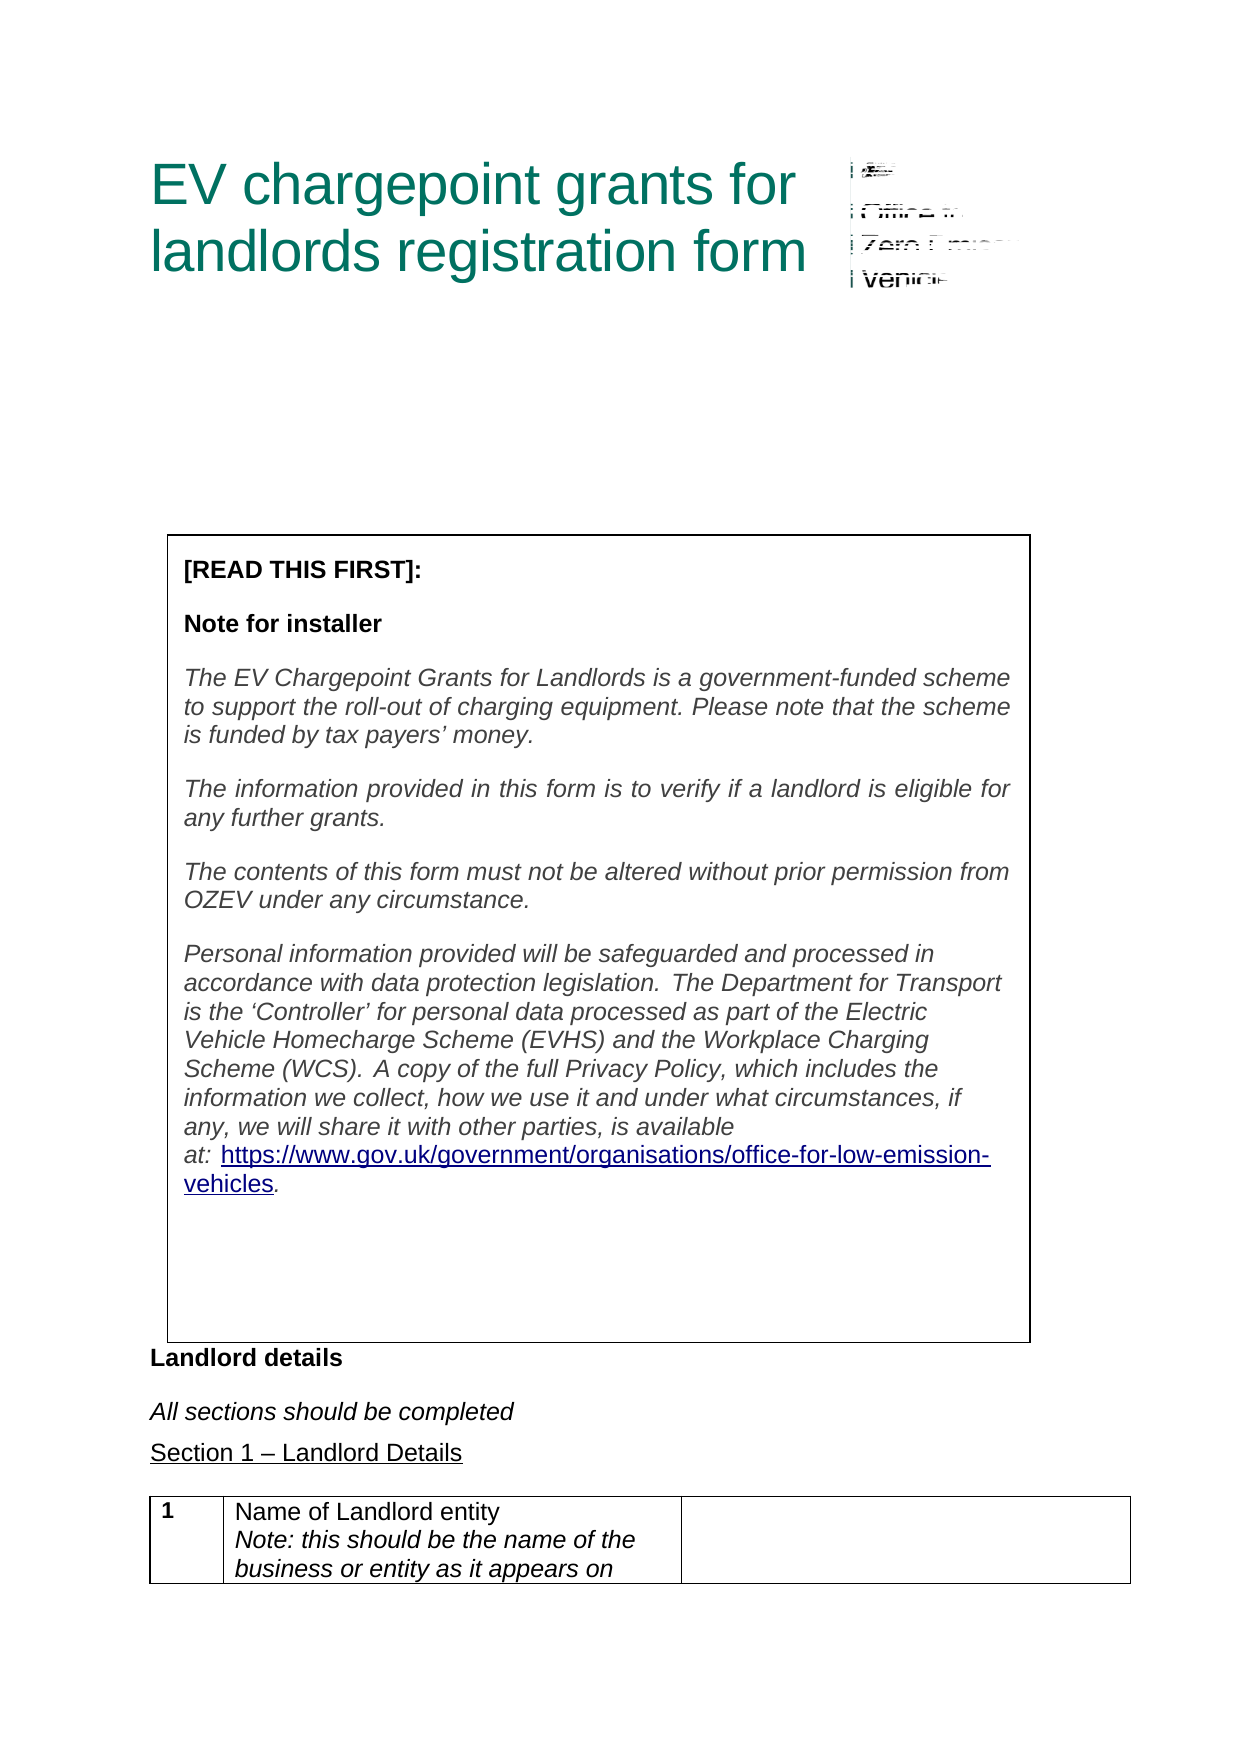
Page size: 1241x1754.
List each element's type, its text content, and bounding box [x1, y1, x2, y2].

text Landlord details [150, 760, 1090, 1372]
table_header 1 [151, 1497, 223, 1583]
text The EV Chargepoint Grants for Landlords is a government-funded scheme to support the roll-out of charging equipment. Please note that the scheme is funded by tax payers’ money. [183, 663, 1014, 749]
text Section 1 – Landlord Details [150, 1438, 1090, 1467]
table_header [682, 1497, 1130, 1583]
text [READ THIS FIRST]: [183, 555, 1014, 584]
text All sections should be completed [150, 1397, 1090, 1426]
table_header Name of Landlord entity Note: this should be the name of the business or entity as it appears on [224, 1497, 681, 1583]
text The information provided in this form is to verify if a landlord is eligible for any further grants. [183, 774, 1014, 832]
text Personal information provided will be safeguarded and processed in accordance with data protection legislation. The Department for Transport is the ‘Controller’ for personal data processed as part of the Electric Vehicle Homecharge Scheme (EVHS) and the Workplace Charging Scheme (WCS). A copy of the full Privacy Policy, which includes the information we collect, how we use it and under what circumstances, if any, we will share it with other parties, is available at: https://www.gov.uk/government/organisations/office-for-low-emission-vehicles. [183, 939, 1014, 1198]
subtitle EV chargepoint grants for landlords registration form [150, 150, 1090, 284]
text The contents of this form must not be altered without prior permission from OZEV under any circumstance. [183, 857, 1014, 914]
subtitle [168, 536, 1029, 1342]
text Note for installer [183, 609, 1014, 638]
